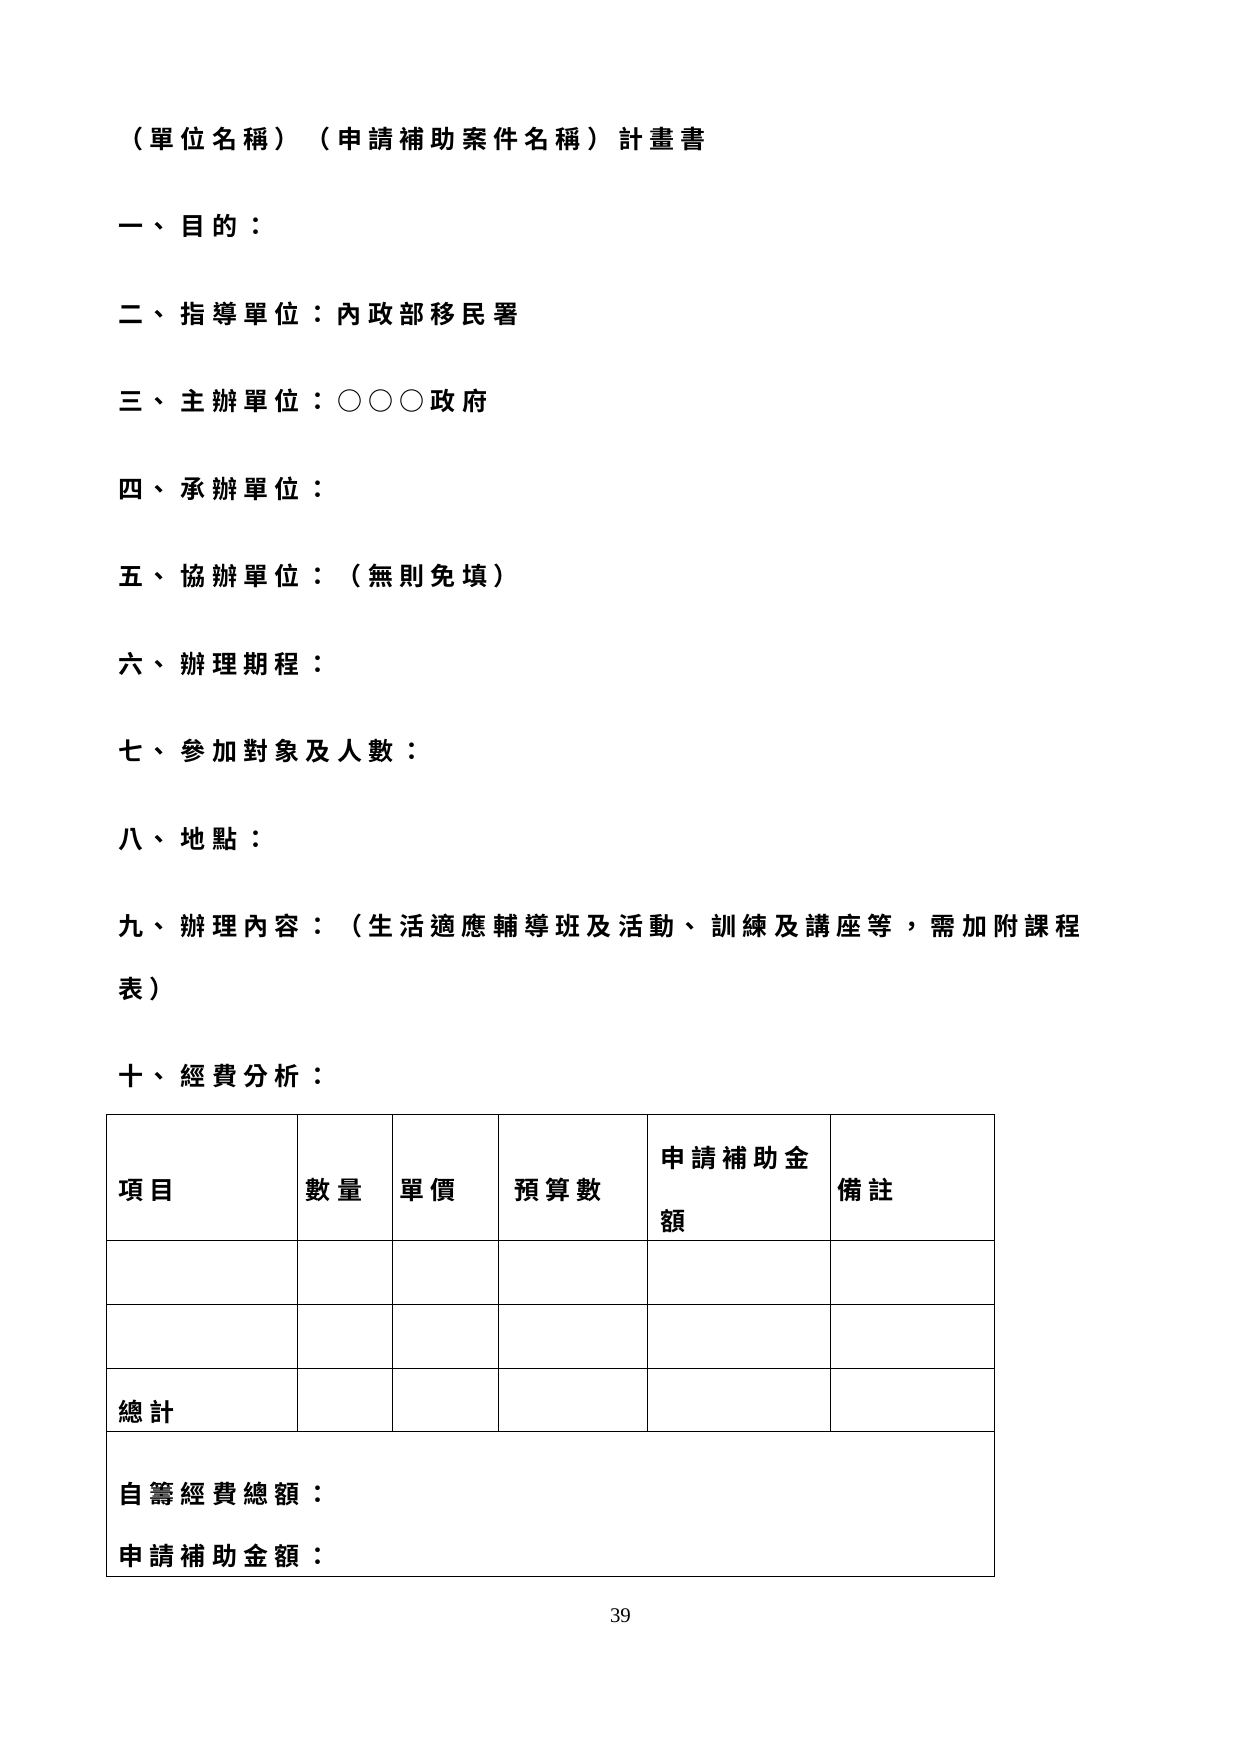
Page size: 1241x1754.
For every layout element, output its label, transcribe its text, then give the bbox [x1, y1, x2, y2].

table_cell [499, 1241, 647, 1304]
table_header 申請補助金額 [648, 1115, 830, 1240]
table_cell [298, 1305, 392, 1367]
table_cell 總計 [107, 1369, 297, 1431]
table_cell [499, 1369, 647, 1431]
table_cell [831, 1241, 994, 1304]
table_cell [648, 1241, 830, 1304]
text 九、辦理內容：（生活適應輔導班及活動、訓練及講座等，需加附課程表） [115, 883, 1125, 1008]
table_header 數量 [298, 1115, 392, 1240]
text 六、辦理期程： [115, 621, 1125, 683]
table_cell [499, 1305, 647, 1367]
text 三、主辦單位：○○○政府 [115, 358, 1125, 421]
table_header 預算數 [499, 1115, 647, 1240]
text 八、地點： [115, 796, 1125, 858]
table_cell [107, 1241, 297, 1304]
table_cell [393, 1369, 498, 1431]
table_header 單價 [393, 1115, 498, 1240]
table_header 備註 [831, 1115, 994, 1240]
table_cell [648, 1369, 830, 1431]
text 一、目的： [115, 183, 1125, 246]
text 七、參加對象及人數： [115, 708, 1125, 771]
text 五、協辦單位：（無則免填） [115, 533, 1125, 596]
text 二、指導單位：內政部移民署 [115, 271, 1125, 333]
table_header 項目 [107, 1115, 297, 1240]
table_cell [298, 1369, 392, 1431]
table_cell [831, 1305, 994, 1367]
table_cell 自籌經費總額： 申請補助金額： [107, 1432, 994, 1576]
text 四、承辦單位： [115, 446, 1125, 508]
text 十、經費分析： [115, 1033, 1125, 1096]
table_cell [393, 1241, 498, 1304]
table_cell [393, 1305, 498, 1367]
table_cell [831, 1369, 994, 1431]
table_cell [648, 1305, 830, 1367]
table_cell [107, 1305, 297, 1367]
table_cell [298, 1241, 392, 1304]
text （單位名稱）（申請補助案件名稱）計畫書 [115, 96, 1125, 158]
